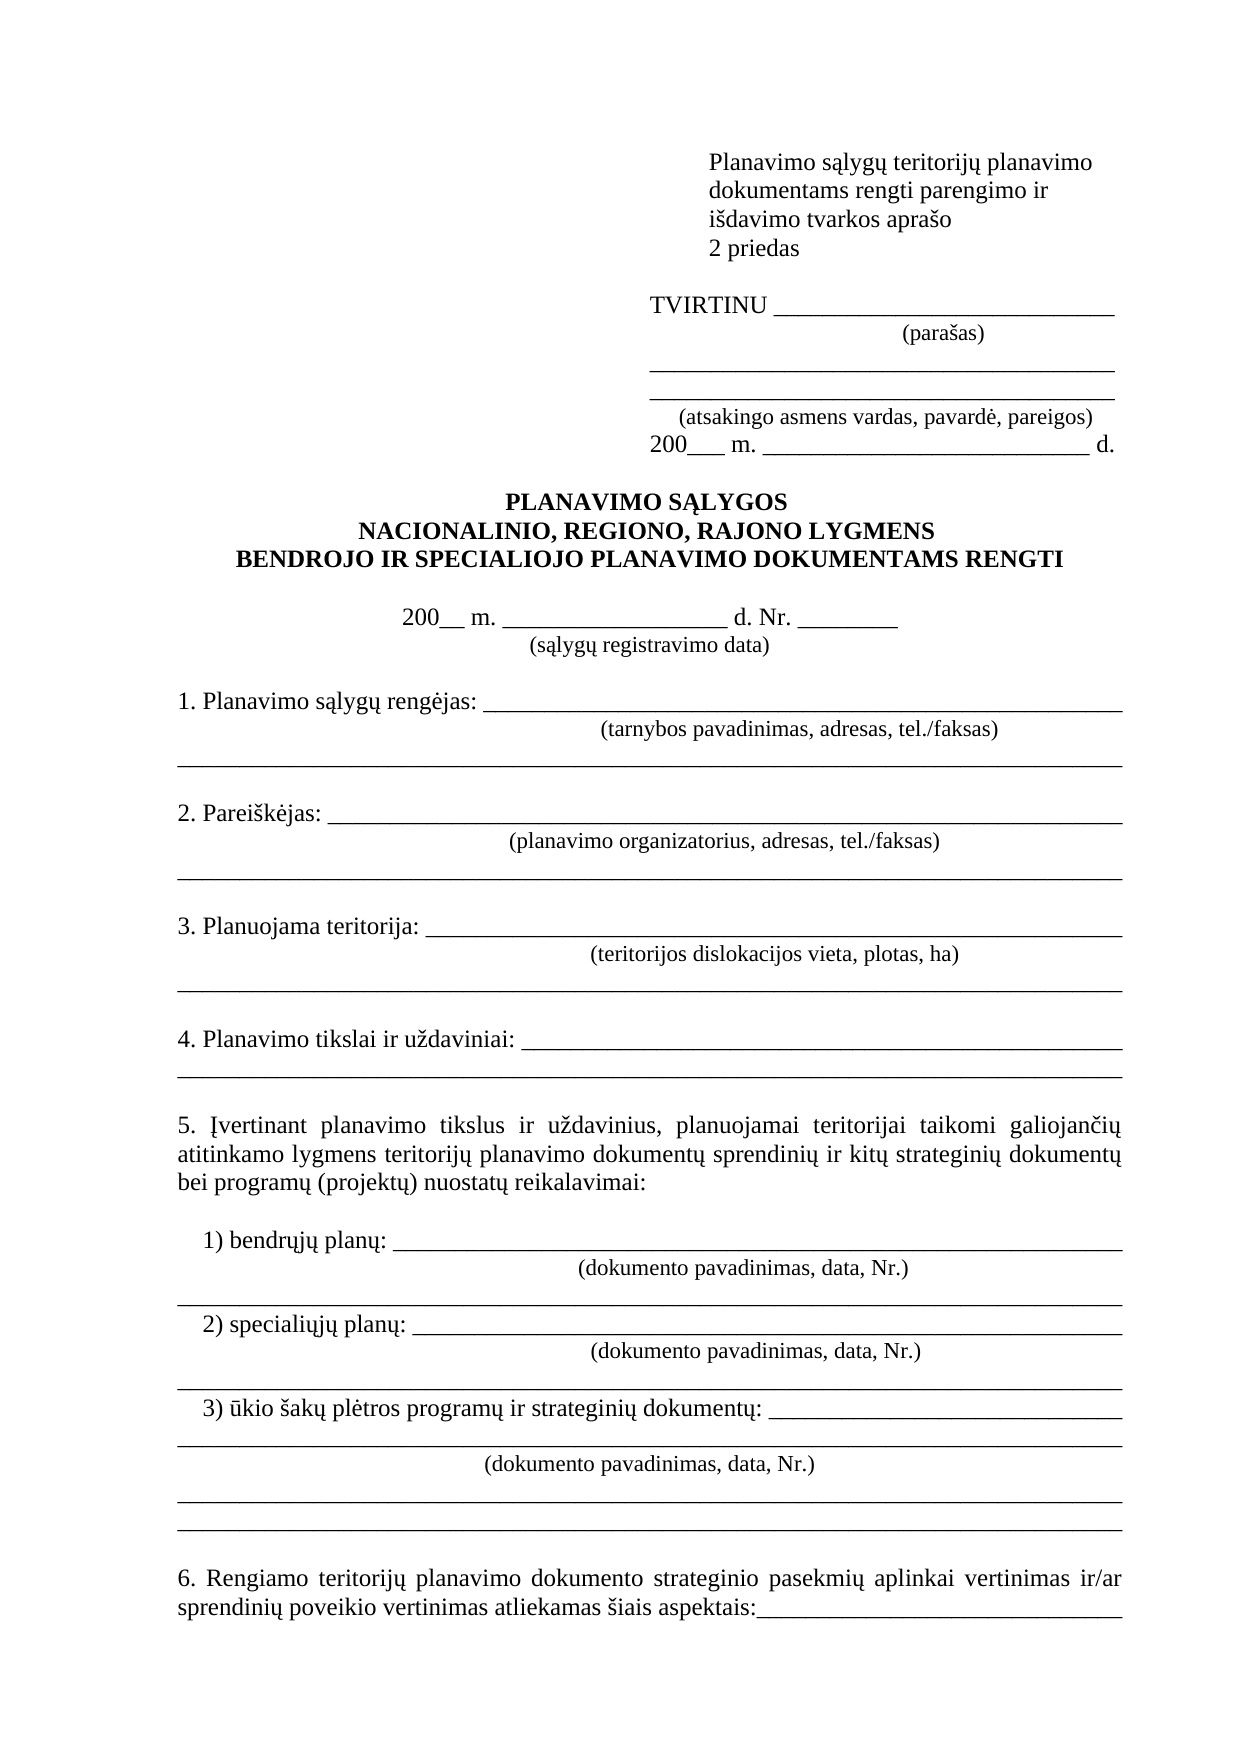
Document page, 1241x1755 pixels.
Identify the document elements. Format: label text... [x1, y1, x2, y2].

text _ [177, 741, 1122, 766]
text (dokumento pavadinimas, data, Nr.) [390, 1338, 1122, 1364]
text dokumentams rengti parengimo ir [177, 176, 1122, 204]
text 6. Rengiamo teritorijų planavimo dokumento strateginio pasekmių aplinkai vertinimas ir/ar sprendinių poveikio vertinimas atliekamas šiais aspektais: [177, 1563, 1122, 1620]
text 3) ūkio šakų plėtros programų ir strateginių dokumentų: [177, 1393, 1122, 1421]
text 3. Planuojama teritorija: [177, 911, 1122, 940]
text _ [177, 1052, 1122, 1077]
text 2 priedas [177, 233, 1122, 262]
text išdavimo tvarkos aprašo [177, 204, 1122, 233]
text Planavimo sąlygų teritorijų planavimo [177, 147, 1122, 176]
text _ [177, 854, 1122, 879]
text 2) specialiųjų planų: [177, 1309, 1122, 1338]
text _ [649, 374, 1122, 403]
text 2. Pareiškėjas: [177, 798, 1122, 827]
text PLANAVIMO SĄLYGOS NACIONALINIO, REGIONO, RAJONO LYGMENS BENDROJO IR SPECIALIOJO PLANAVIMO DOKUMENTAMS RENGTI [177, 487, 1122, 573]
text 200__ m. __________________ d. Nr. ________ [177, 602, 1122, 631]
text _ [649, 346, 1122, 374]
text 1) bendrųjų planų: [177, 1225, 1122, 1254]
text TVIRTINU [649, 291, 1122, 319]
text _ [177, 1477, 1122, 1502]
text _ [177, 1421, 1122, 1446]
text _ [177, 966, 1122, 991]
text (dokumento pavadinimas, data, Nr.) [365, 1254, 1122, 1280]
text _ [177, 1364, 1122, 1389]
text 5. Įvertinant planavimo tikslus ir uždavinius, planuojamai teritorijai taikomi galiojančių atitinkamo lygmens teritorijų planavimo dokumentų sprendinių ir kitų strateginių dokumentų bei programų (projektų) nuostatų reikalavimai: [177, 1110, 1122, 1196]
text (tarnybos pavadinimas, adresas, tel./faksas) [477, 715, 1122, 741]
text _ [177, 1280, 1122, 1305]
text (parašas) [765, 319, 1122, 346]
text (planavimo organizatorius, adresas, tel./faksas) [327, 827, 1122, 854]
text (dokumento pavadinimas, data, Nr.) [177, 1450, 1122, 1477]
text 200___ m. d. [649, 429, 1122, 458]
text (sąlygų registravimo data) [177, 631, 1122, 657]
text 1. Planavimo sąlygų rengėjas: [177, 686, 1122, 715]
text (atsakingo asmens vardas, pavardė, pareigos) [649, 403, 1122, 429]
text 4. Planavimo tikslai ir uždaviniai: [177, 1024, 1122, 1052]
text _ [177, 1505, 1122, 1530]
text (teritorijos dislokacijos vieta, plotas, ha) [427, 940, 1122, 966]
